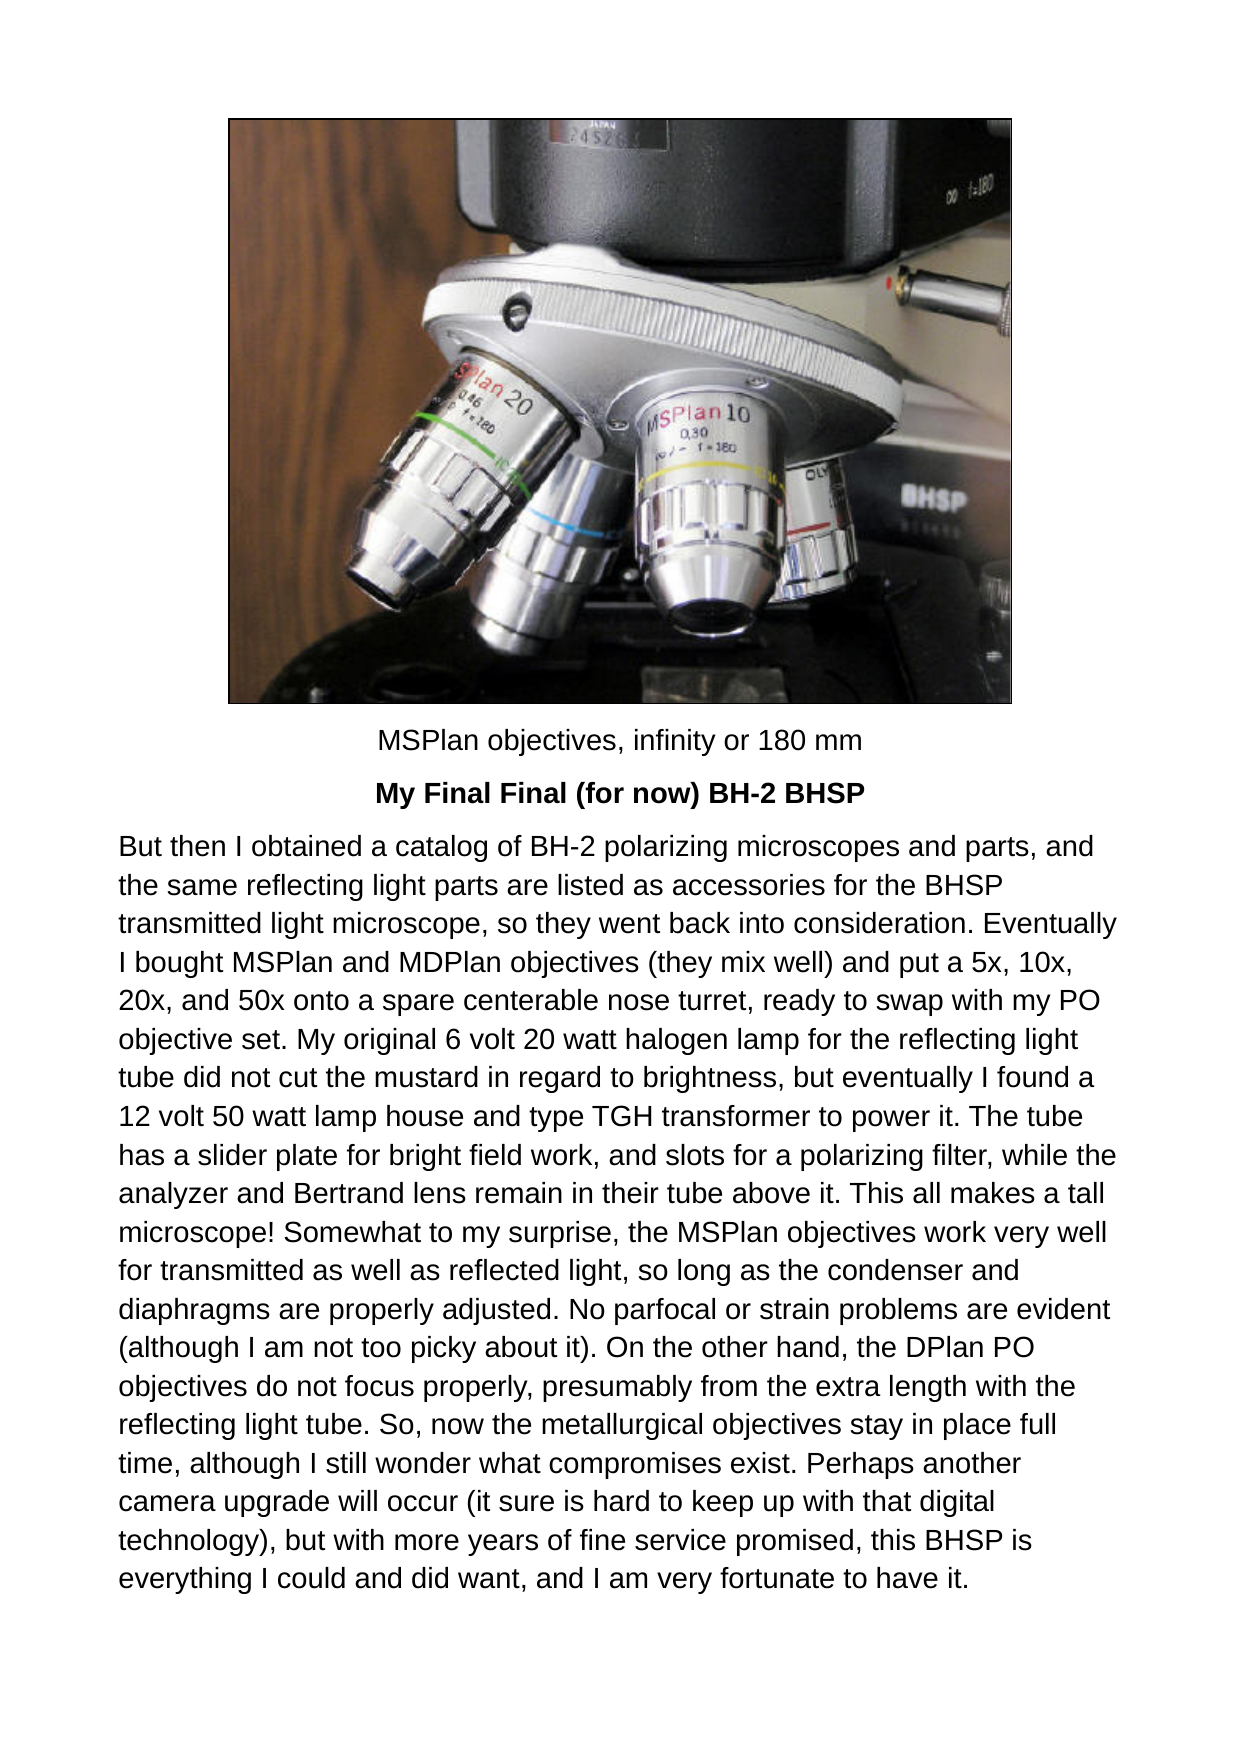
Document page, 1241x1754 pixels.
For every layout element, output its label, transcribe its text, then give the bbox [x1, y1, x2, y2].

text But then I obtained a catalog of BH-2 polarizing microscopes and parts, and the same reflecting light parts are listed as accessories for the BHSP transmitted light microscope, so they went back into consideration. Eventually I bought MSPlan and MDPlan objectives (they mix well) and put a 5x, 10x, 20x, and 50x onto a spare centerable nose turret, ready to swap with my PO objective set. My original 6 volt 20 watt halogen lamp for the reflecting light tube did not cut the mustard in regard to brightness, but eventually I found a 12 volt 50 watt lamp house and type TGH transformer to power it. The tube has a slider plate for bright field work, and slots for a polarizing filter, while the analyzer and Bertrand lens remain in their tube above it. This all makes a tall microscope! Somewhat to my surprise, the MSPlan objectives work very well for transmitted as well as reflected light, so long as the condenser and diaphragms are properly adjusted. No parfocal or strain problems are evident (although I am not too picky about it). On the other hand, the DPlan PO objectives do not focus properly, presumably from the extra length with the reflecting light tube. So, now the metallurgical objectives stay in place full time, although I still wonder what compromises exist. Perhaps another camera upgrade will occur (it sure is hard to keep up with that digital technology), but with more years of fine service promised, this BHSP is everything I could and did want, and I am very fortunate to have it. [118, 829, 1122, 1595]
text MSPlan objectives, infinity or 180 mm [118, 723, 1122, 756]
picture [230, 120, 1011, 703]
text My Final Final (for now) BH-2 BHSP [118, 776, 1122, 809]
